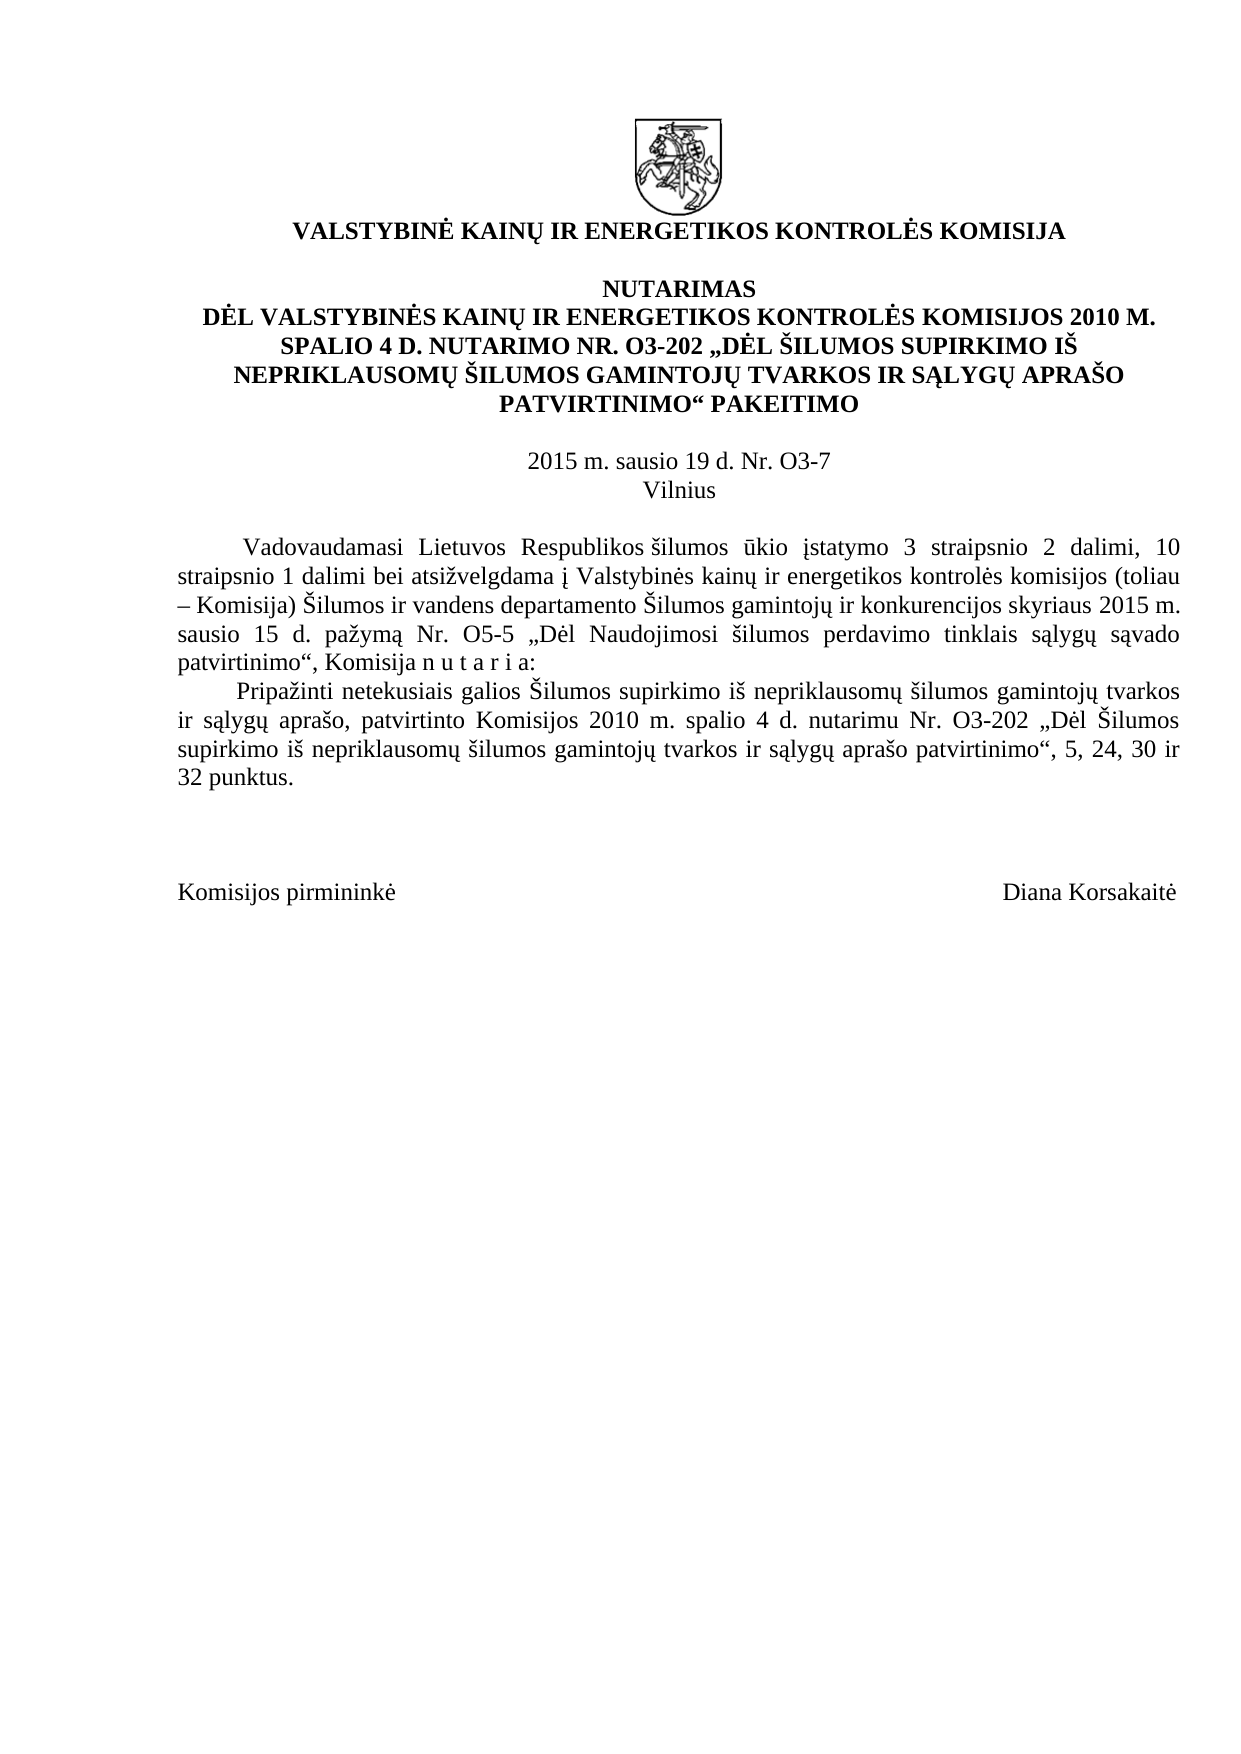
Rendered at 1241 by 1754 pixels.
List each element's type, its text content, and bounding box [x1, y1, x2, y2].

text Vadovaudamasi Lietuvos Respublikos šilumos ūkio įstatymo 3 straipsnio 2 dalimi, 10 straipsnio 1 dalimi bei atsižvelgdama į Valstybinės kainų ir energetikos kontrolės komisijos (toliau – Komisija) Šilumos ir vandens departamento Šilumos gamintojų ir konkurencijos skyriaus 2015 m. sausio 15 d. pažymą Nr. O5-5 „Dėl Naudojimosi šilumos perdavimo tinklais sąlygų sąvado patvirtinimo“, Komisija n u t a r i a: [177, 532, 1181, 676]
text vALSTYBINĖ KAINŲ IR ENERGETIKOS KONTROLĖS KOMISIJA [177, 216, 1181, 245]
text 2015 m. sausio 19 d. Nr. O3-7 [177, 446, 1181, 475]
text Vilnius [177, 475, 1181, 504]
text DĖL VALSTYBINĖS KAINŲ IR ENERGETIKOS KONTROLĖS Komisijos 2010 m. spalio 4 d. nutarimO Nr. O3-202 „Dėl Šilumos supirkimo iš nepriklausomų šilumos gamintojų tvarkos ir sąlygų aprašo patvirtinimo“ pakeitimo [177, 302, 1181, 417]
text Komisijos pirmininkė Diana Korsakaitė [177, 877, 1181, 906]
text NUTARIMAS [177, 274, 1181, 302]
text Pripažinti netekusiais galios Šilumos supirkimo iš nepriklausomų šilumos gamintojų tvarkos ir sąlygų aprašo, patvirtinto Komisijos 2010 m. spalio 4 d. nutarimu Nr. O3-202 „Dėl Šilumos supirkimo iš nepriklausomų šilumos gamintojų tvarkos ir sąlygų aprašo patvirtinimo“, 5, 24, 30 ir 32 punktus. [177, 676, 1181, 791]
